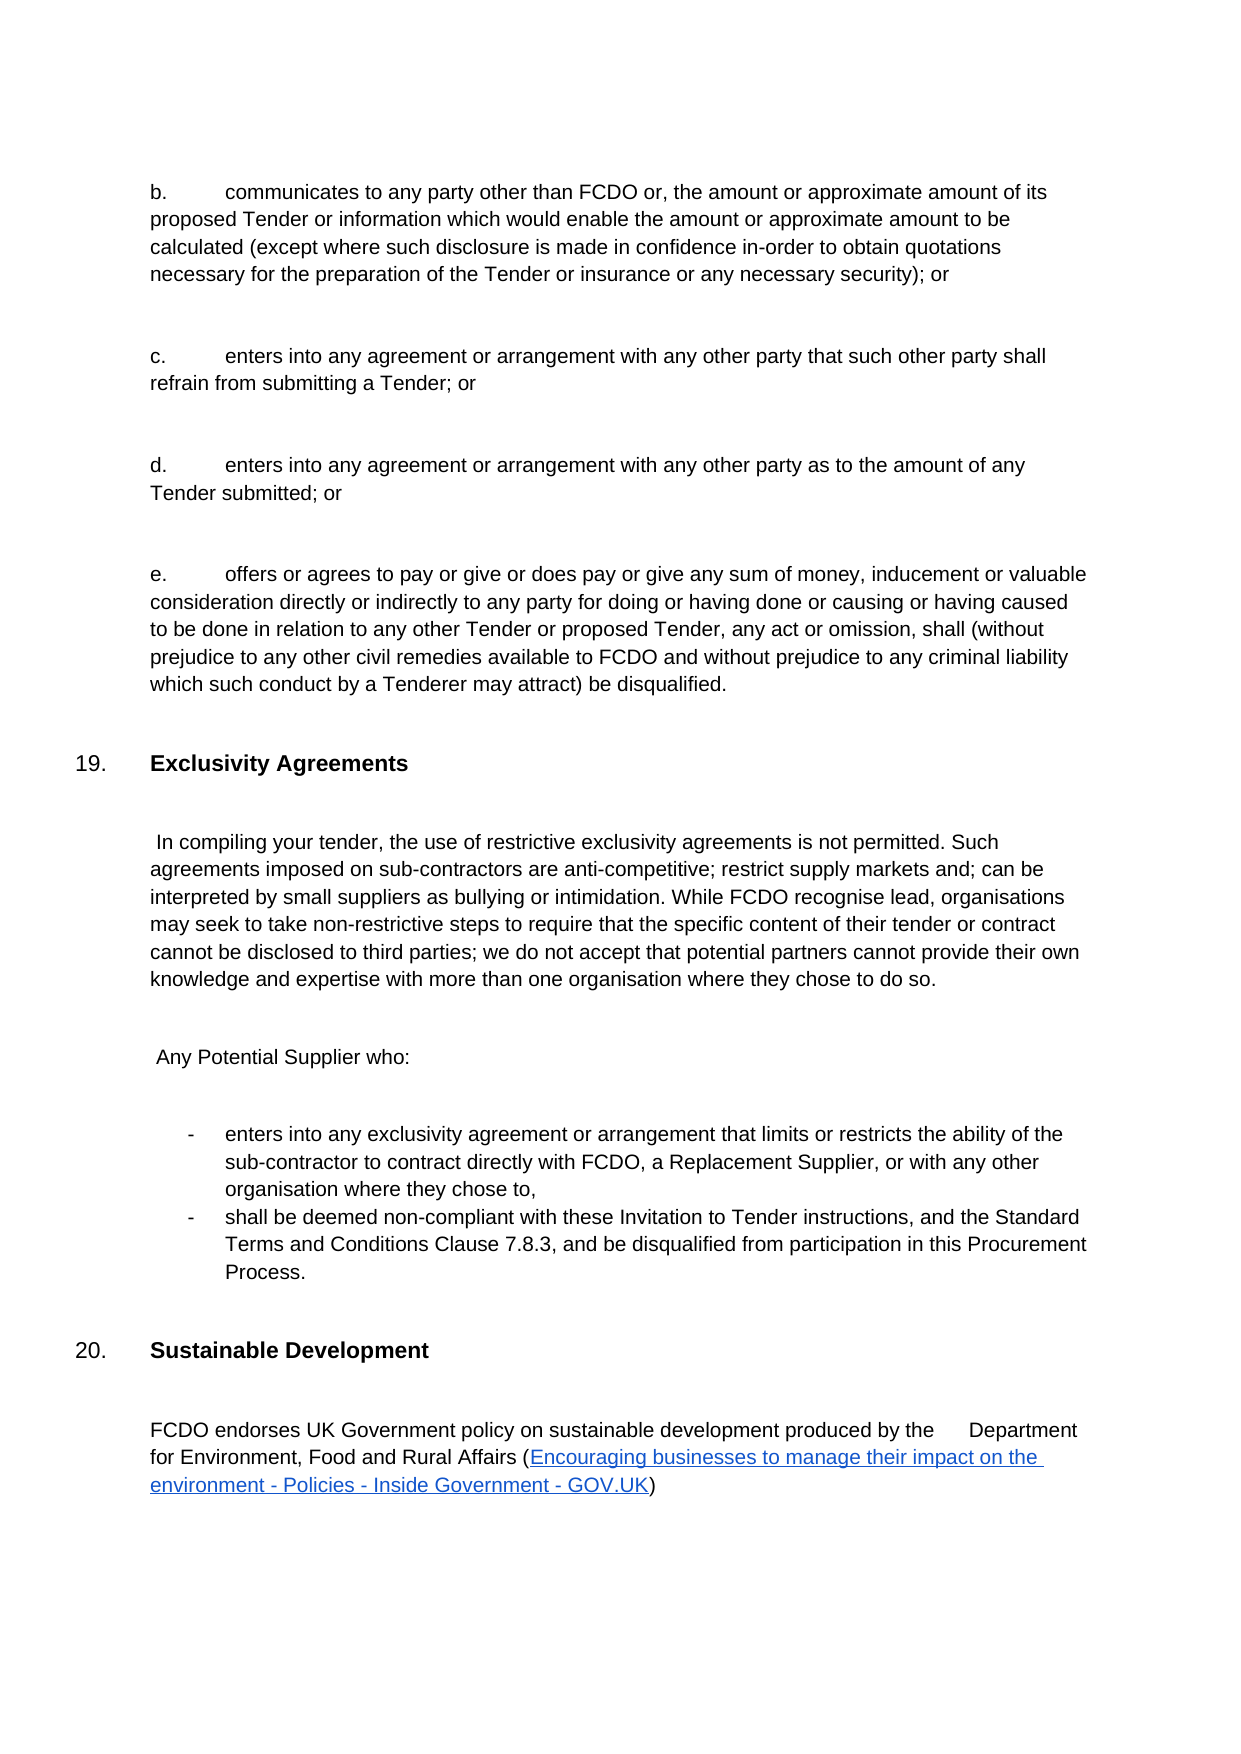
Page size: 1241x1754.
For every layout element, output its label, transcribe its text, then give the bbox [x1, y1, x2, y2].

subtitle e. offers or agrees to pay or give or does pay or give any sum of money, inducement or valuable consideration directly or indirectly to any party for doing or having done or causing or having caused to be done in relation to any other Tender or proposed Tender, any act or omission, shall (without prejudice to any other civil remedies available to FCDO and without prejudice to any criminal liability which such conduct by a Tenderer may attract) be disqualified. [150, 562, 1091, 696]
subtitle d. enters into any agreement or arrangement with any other party as to the amount of any Tender submitted; or [150, 453, 1091, 504]
text Any Potential Supplier who: [150, 1045, 1091, 1069]
subtitle c. enters into any agreement or arrangement with any other party that such other party shall refrain from submitting a Tender; or [150, 344, 1091, 395]
list enters into any exclusivity agreement or arrangement that limits or restricts the ability of the sub-contractor to contract directly with FCDO, a Replacement Supplier, or with any other organisation where they chose to, [187, 1122, 1091, 1201]
text In compiling your tender, the use of restrictive exclusivity agreements is not permitted. Such agreements imposed on sub-contractors are anti-competitive; restrict supply markets and; can be interpreted by small suppliers as bullying or intimidation. While FCDO recognise lead, organisations may seek to take non-restrictive steps to require that the specific content of their tender or contract cannot be disclosed to third parties; we do not accept that potential partners cannot provide their own knowledge and expertise with more than one organisation where they chose to do so. [150, 830, 1091, 991]
list Exclusivity Agreements [75, 749, 1091, 776]
subtitle b. communicates to any party other than FCDO or, the amount or approximate amount of its proposed Tender or information which would enable the amount or approximate amount to be calculated (except where such disclosure is made in confidence in-order to obtain quotations necessary for the preparation of the Tender or insurance or any necessary security); or [150, 179, 1091, 286]
text FCDO endorses UK Government policy on sustainable development produced by the Department for Environment, Food and Rural Affairs (Encouraging businesses to manage their impact on the environment - Policies - Inside Government - GOV.UK) [150, 1417, 1091, 1496]
list Sustainable Development [75, 1337, 1091, 1363]
list shall be deemed non-compliant with these Invitation to Tender instructions, and the Standard Terms and Conditions Clause 7.8.3, and be disqualified from participation in this Procurement Process. [187, 1205, 1091, 1284]
